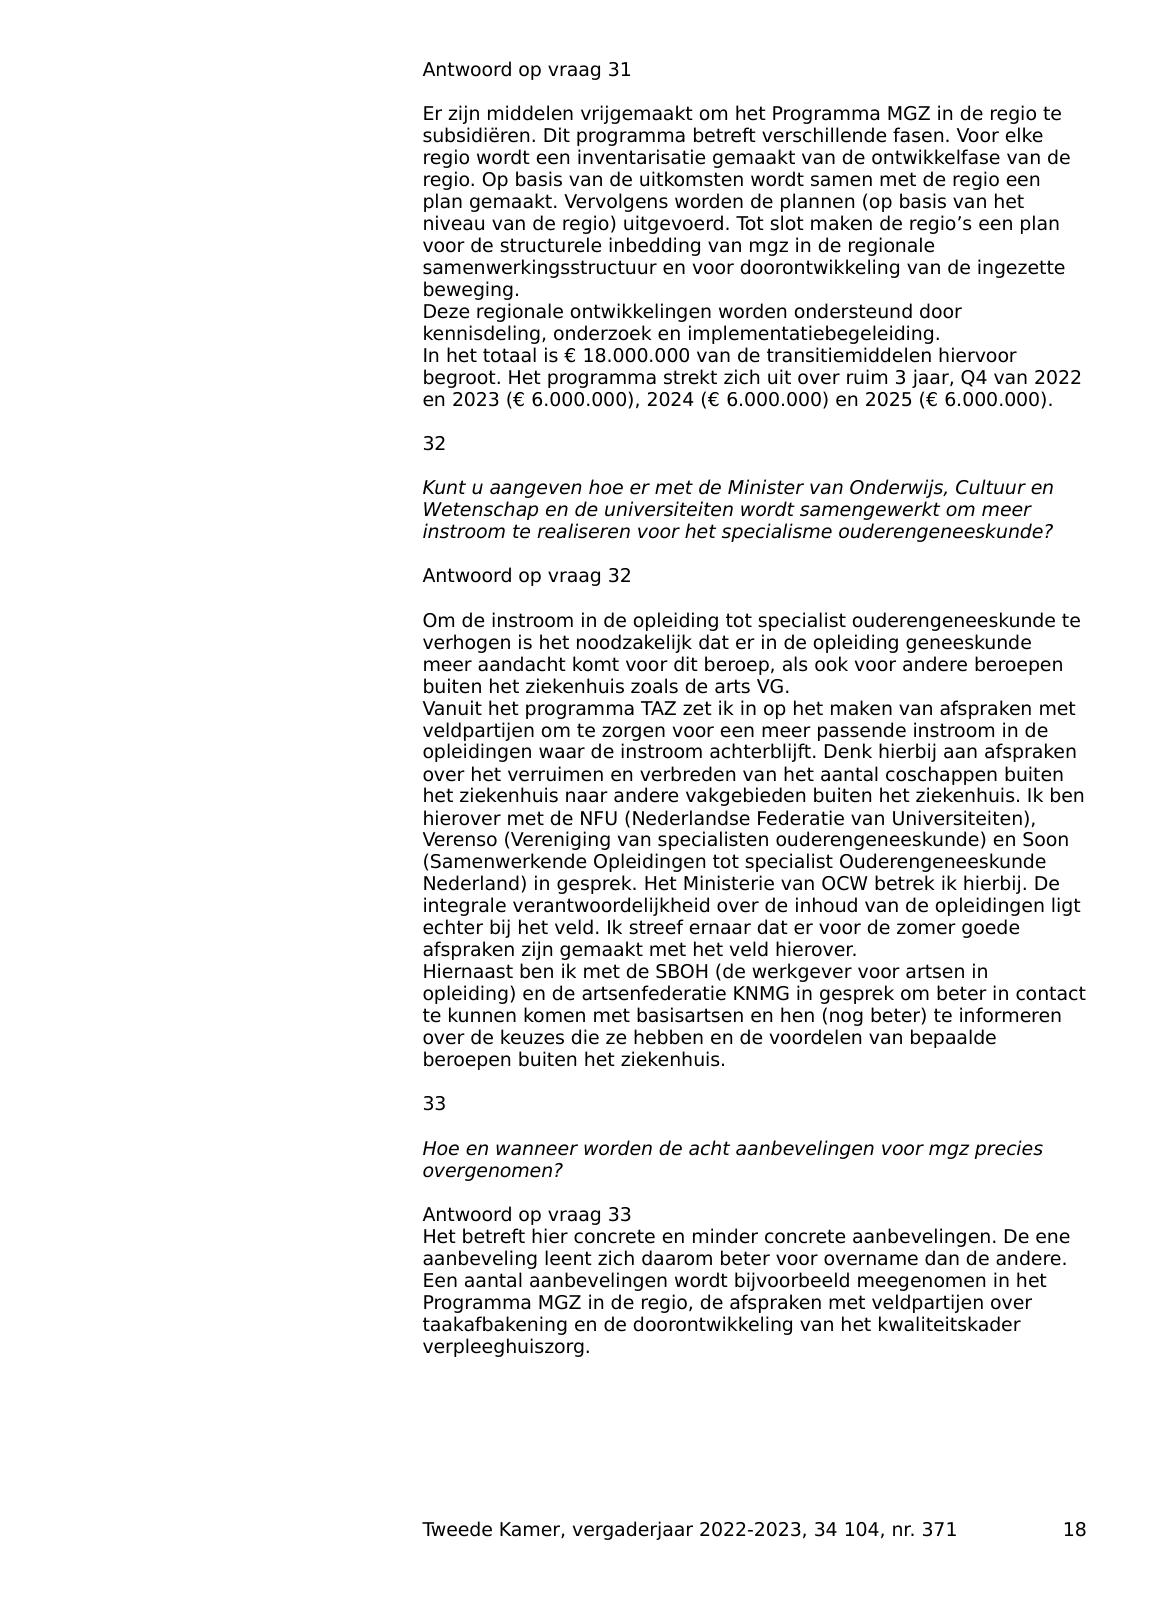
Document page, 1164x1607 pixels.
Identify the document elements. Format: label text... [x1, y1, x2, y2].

text Kunt u aangeven hoe er met de Minister van Onderwijs, Cultuur en Wetenschap en de universiteiten wordt samengewerkt om meer instroom te realiseren voor het specialisme ouderengeneeskunde? [422, 477, 1087, 543]
text In het totaal is € 18.000.000 van de transitiemiddelen hiervoor begroot. Het programma strekt zich uit over ruim 3 jaar, Q4 van 2022 en 2023 (€ 6.000.000), 2024 (€ 6.000.000) en 2025 (€ 6.000.000). [422, 345, 1087, 411]
subtitle Antwoord op vraag 31 [422, 59, 1087, 81]
subtitle Antwoord op vraag 33 [422, 1204, 1087, 1226]
text Hiernaast ben ik met de SBOH (de werkgever voor artsen in opleiding) en de artsenfederatie KNMG in gesprek om beter in contact te kunnen komen met basisartsen en hen (nog beter) te informeren over de keuzes die ze hebben en de voordelen van bepaalde beroepen buiten het ziekenhuis. [422, 961, 1087, 1071]
text Om de instroom in de opleiding tot specialist ouderengeneeskunde te verhogen is het noodzakelijk dat er in de opleiding geneeskunde meer aandacht komt voor dit beroep, als ook voor andere beroepen buiten het ziekenhuis zoals de arts VG. [422, 609, 1087, 697]
text Het betreft hier concrete en minder concrete aanbevelingen. De ene aanbeveling leent zich daarom beter voor overname dan de andere. Een aantal aanbevelingen wordt bijvoorbeeld meegenomen in het Programma MGZ in de regio, de afspraken met veldpartijen over taakafbakening en de doorontwikkeling van het kwaliteitskader verpleeghuiszorg. [422, 1226, 1087, 1357]
subtitle 32 [422, 433, 1087, 455]
text Deze regionale ontwikkelingen worden ondersteund door kennisdeling, onderzoek en implementatiebegeleiding. [422, 301, 1087, 345]
text Hoe en wanneer worden de acht aanbevelingen voor mgz precies overgenomen? [422, 1137, 1087, 1181]
subtitle 33 [422, 1093, 1087, 1115]
text Vanuit het programma TAZ zet ik in op het maken van afspraken met veldpartijen om te zorgen voor een meer passende instroom in de opleidingen waar de instroom achterblijft. Denk hierbij aan afspraken over het verruimen en verbreden van het aantal coschappen buiten het ziekenhuis naar andere vakgebieden buiten het ziekenhuis. Ik ben hierover met de NFU (Nederlandse Federatie van Universiteiten), Verenso (Vereniging van specialisten ouderengeneeskunde) en Soon (Samenwerkende Opleidingen tot specialist Ouderengeneeskunde Nederland) in gesprek. Het Ministerie van OCW betrek ik hierbij. De integrale verantwoordelijkheid over de inhoud van de opleidingen ligt echter bij het veld. Ik streef ernaar dat er voor de zomer goede afspraken zijn gemaakt met het veld hierover. [422, 697, 1087, 961]
text Er zijn middelen vrijgemaakt om het Programma MGZ in de regio te subsidiëren. Dit programma betreft verschillende fasen. Voor elke regio wordt een inventarisatie gemaakt van de ontwikkelfase van de regio. Op basis van de uitkomsten wordt samen met de regio een plan gemaakt. Vervolgens worden de plannen (op basis van het niveau van de regio) uitgevoerd. Tot slot maken de regio’s een plan voor de structurele inbedding van mgz in de regionale samenwerkingsstructuur en voor doorontwikkeling van de ingezette beweging. [422, 103, 1087, 301]
subtitle Antwoord op vraag 32 [422, 565, 1087, 587]
